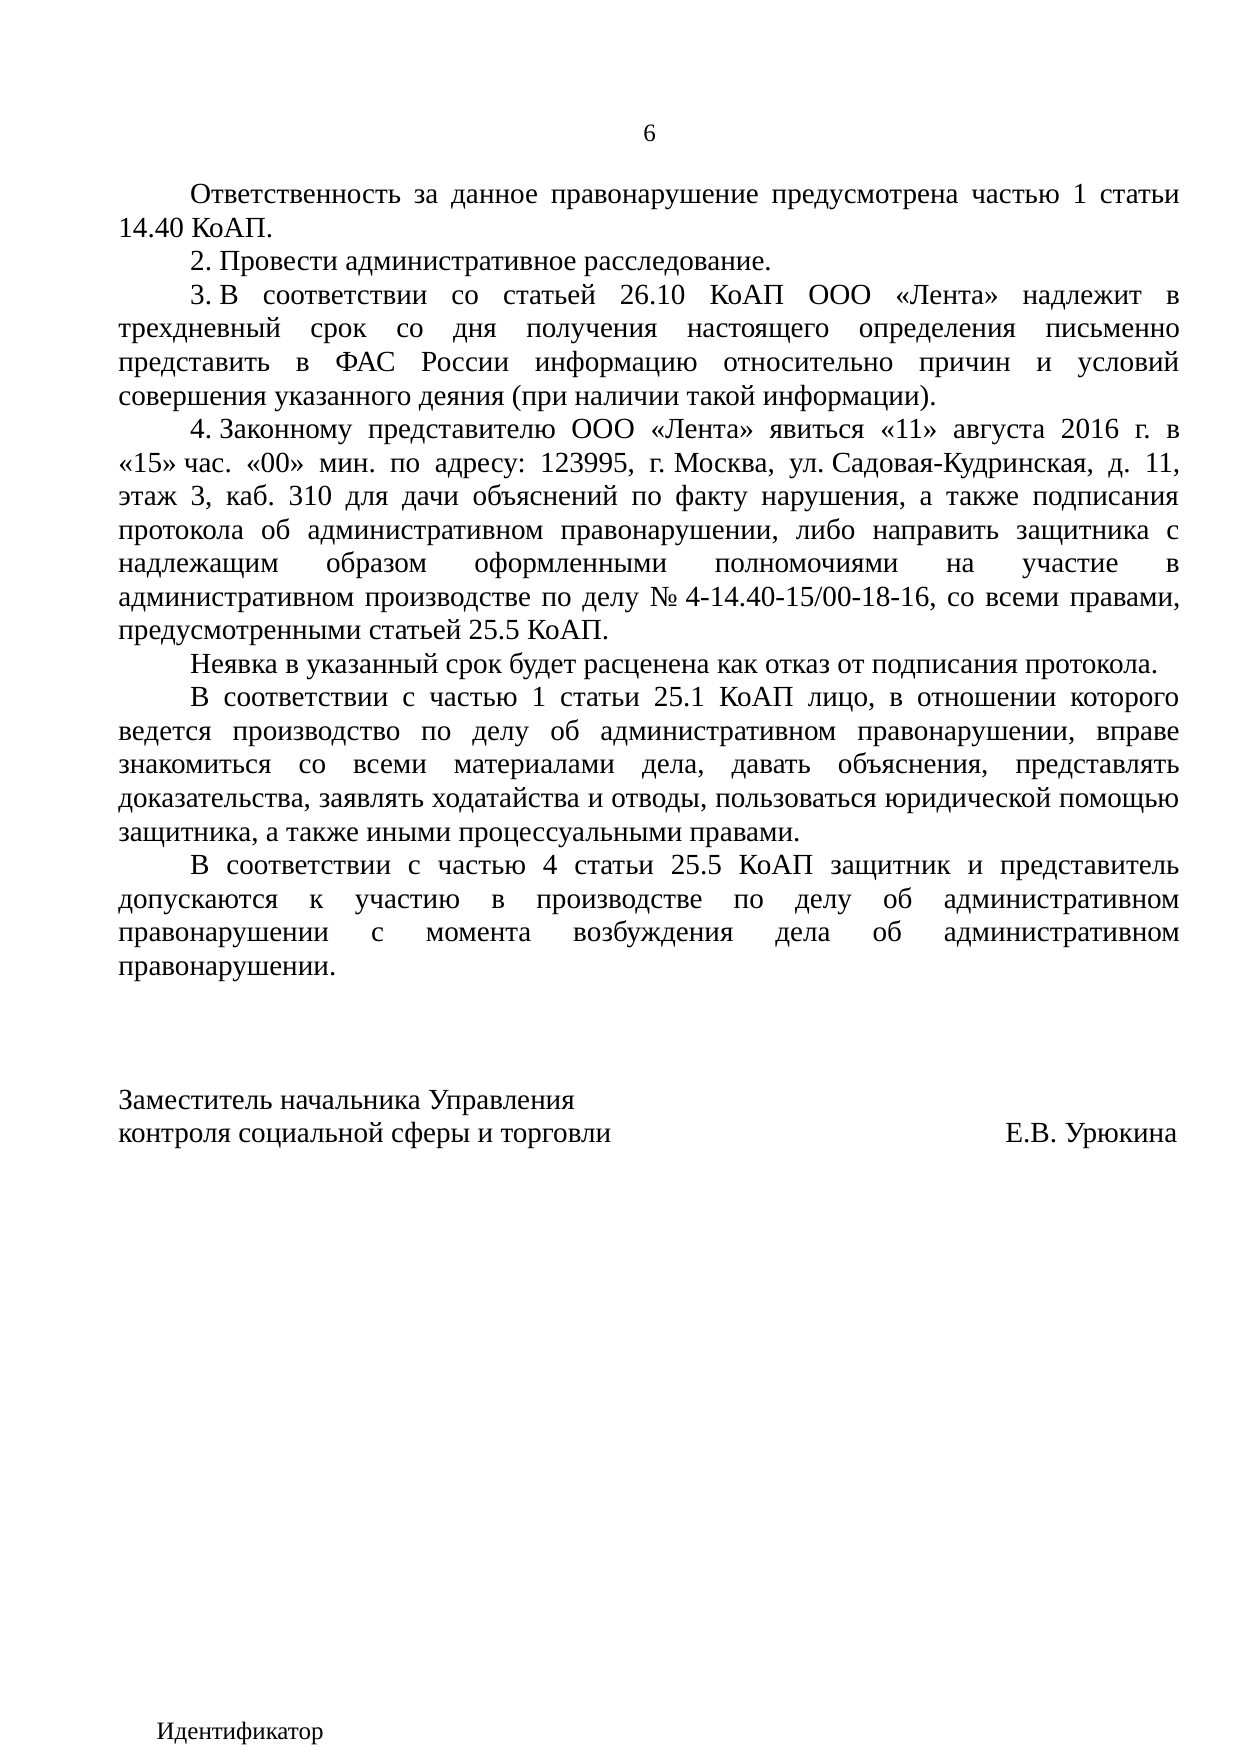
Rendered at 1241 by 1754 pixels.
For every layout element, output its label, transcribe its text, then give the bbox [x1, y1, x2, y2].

text В соответствии с частью 4 статьи 25.5 КоАП защитник и представитель допускаются к участию в производстве по делу об административном правонарушении с момента возбуждения дела об административном правонарушении. [118, 847, 1181, 981]
text Неявка в указанный срок будет расценена как отказ от подписания протокола. [118, 646, 1181, 679]
text 4. Законному представителю ООО «Лента» явиться «11» августа 2016 г. в «15» час. «00» мин. по адресу: 123995, г. Москва, ул. Садовая-Кудринская, д. 11, этаж 3, каб. 310 для дачи объяснений по факту нарушения, а также подписания протокола об административном правонарушении, либо направить защитника с надлежащим образом оформленными полномочиями на участие в административном производстве по делу № 4-14.40-15/00-18-16, со всеми правами, предусмотренными статьей 25.5 КоАП. [118, 411, 1181, 646]
text 3. В соответствии со статьей 26.10 КоАП ООО «Лента» надлежит в трехдневный срок со дня получения настоящего определения письменно представить в ФАС России информацию относительно причин и условий совершения указанного деяния (при наличии такой информации). [118, 277, 1181, 411]
text Заместитель начальника Управления [118, 1082, 1181, 1116]
text контроля социальной сферы и торговли Е.В. Урюкина [118, 1116, 1181, 1149]
text В соответствии с частью 1 статьи 25.1 КоАП лицо, в отношении которого ведется производство по делу об административном правонарушении, вправе знакомиться со всеми материалами дела, давать объяснения, представлять доказательства, заявлять ходатайства и отводы, пользоваться юридической помощью защитника, а также иными процессуальными правами. [118, 679, 1181, 847]
text Ответственность за данное правонарушение предусмотрена частью 1 статьи 14.40 КоАП. [118, 176, 1181, 243]
text 2. Провести административное расследование. [118, 243, 1181, 277]
